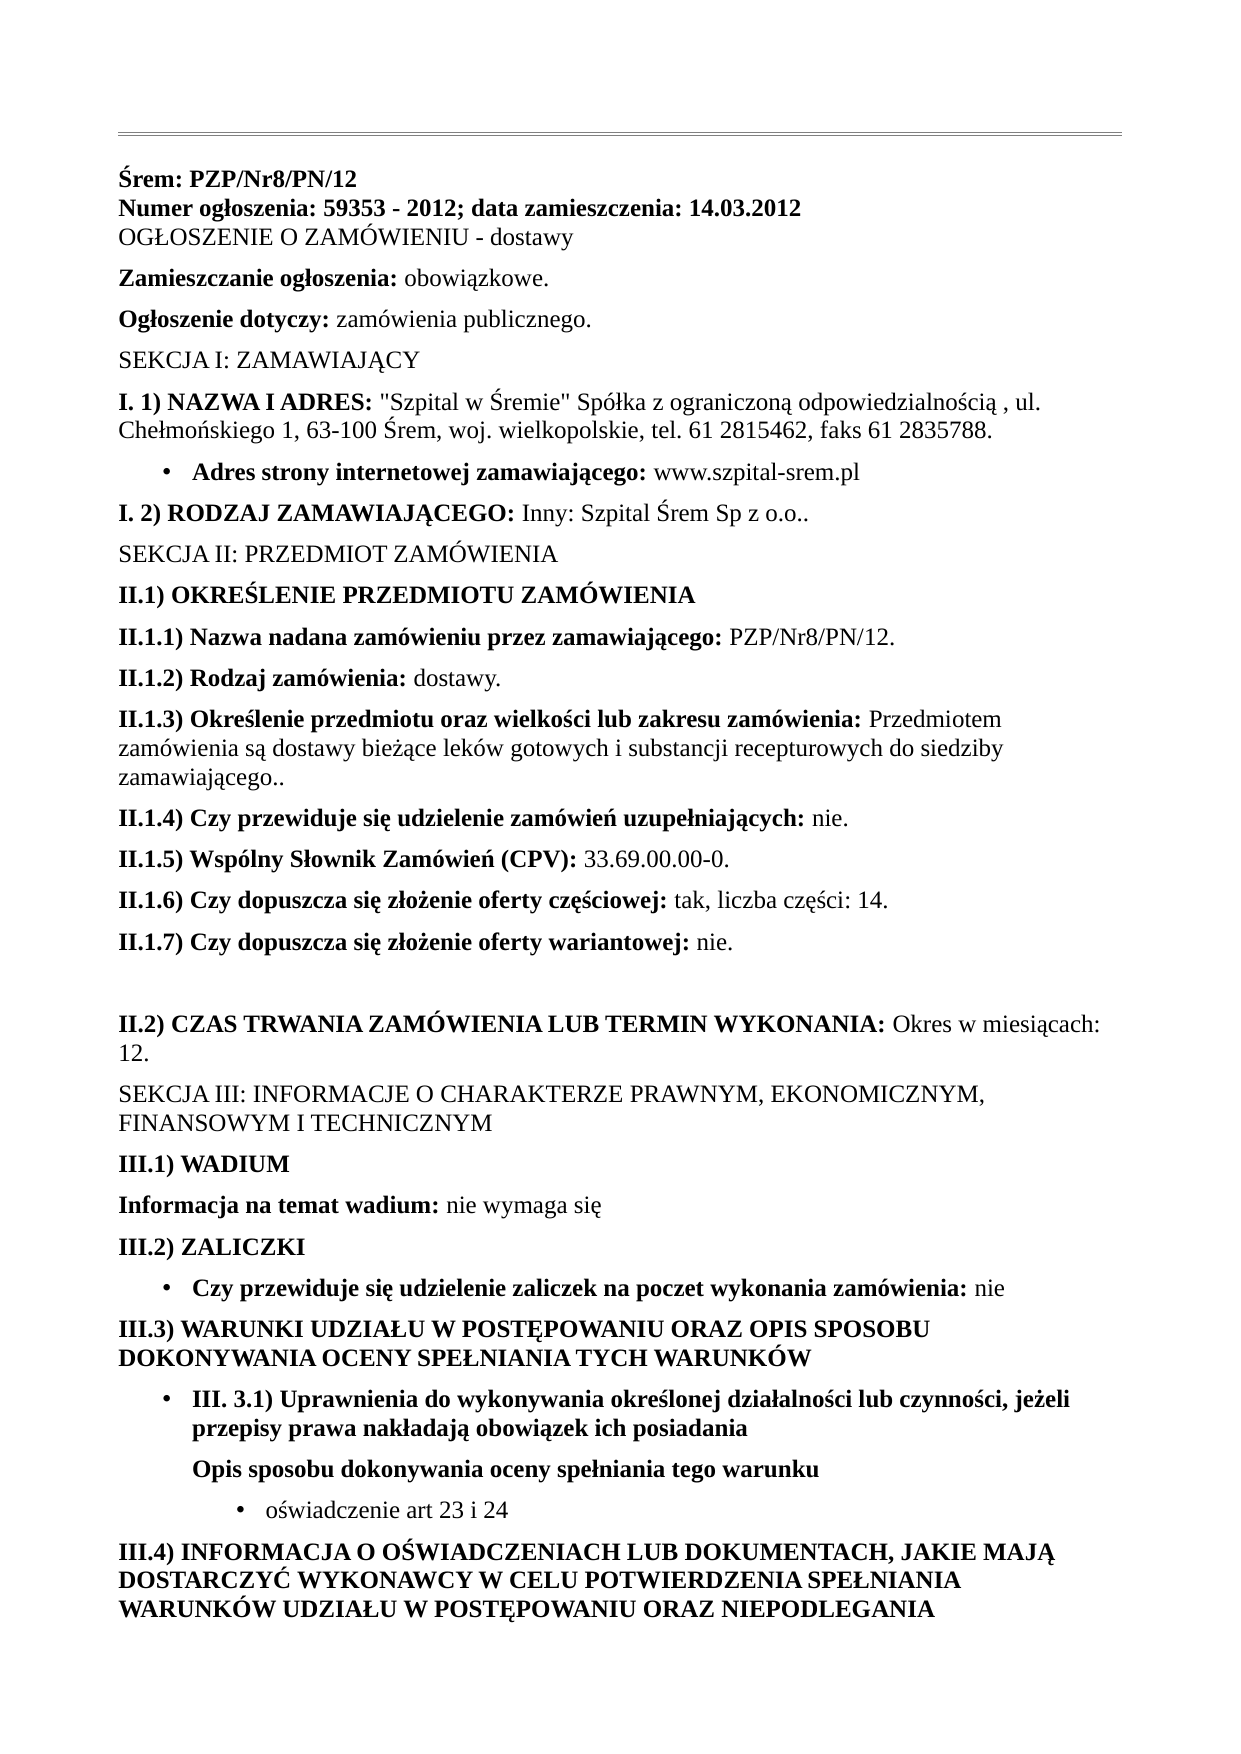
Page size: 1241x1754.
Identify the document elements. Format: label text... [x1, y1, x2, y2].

text SEKCJA I: ZAMAWIAJĄCY [118, 346, 1122, 374]
list Opis sposobu dokonywania oceny spełniania tego warunku [162, 1454, 1122, 1483]
text SEKCJA II: PRZEDMIOT ZAMÓWIENIA [118, 539, 1122, 568]
text Informacja na temat wadium: nie wymaga się [118, 1191, 1122, 1219]
list Czy przewiduje się udzielenie zaliczek na poczet wykonania zamówienia: nie [162, 1273, 1122, 1302]
text Zamieszczanie ogłoszenia: obowiązkowe. [118, 263, 1122, 292]
text Ogłoszenie dotyczy: zamówienia publicznego. [118, 304, 1122, 333]
list III. 3.1) Uprawnienia do wykonywania określonej działalności lub czynności, jeżeli przepisy prawa nakładają obowiązek ich posiadania [162, 1384, 1122, 1442]
list Adres strony internetowej zamawiającego: www.szpital-srem.pl [162, 457, 1122, 486]
text III.1) WADIUM [118, 1149, 1122, 1178]
text II.1.7) Czy dopuszcza się złożenie oferty wariantowej: nie. [118, 927, 1122, 956]
text II.1.5) Wspólny Słownik Zamówień (CPV): 33.69.00.00-0. [118, 844, 1122, 873]
text II.1) OKREŚLENIE PRZEDMIOTU ZAMÓWIENIA [118, 581, 1122, 609]
text Śrem: PZP/Nr8/PN/12 Numer ogłoszenia: 59353 - 2012; data zamieszczenia: 14.03.2012 OGŁOSZENIE O ZAMÓWIENIU - dostawy [118, 164, 1122, 251]
text I. 1) NAZWA I ADRES: "Szpital w Śremie" Spółka z ograniczoną odpowiedzialnością , ul. Chełmońskiego 1, 63-100 Śrem, woj. wielkopolskie, tel. 61 2815462, faks 61 2835788. [118, 387, 1122, 444]
text III.4) INFORMACJA O OŚWIADCZENIACH LUB DOKUMENTACH, JAKIE MAJĄ DOSTARCZYĆ WYKONAWCY W CELU POTWIERDZENIA SPEŁNIANIA WARUNKÓW UDZIAŁU W POSTĘPOWANIU ORAZ NIEPODLEGANIA [118, 1537, 1122, 1623]
text II.1.6) Czy dopuszcza się złożenie oferty częściowej: tak, liczba części: 14. [118, 886, 1122, 914]
text I. 2) RODZAJ ZAMAWIAJĄCEGO: Inny: Szpital Śrem Sp z o.o.. [118, 498, 1122, 527]
text SEKCJA III: INFORMACJE O CHARAKTERZE PRAWNYM, EKONOMICZNYM, FINANSOWYM I TECHNICZNYM [118, 1079, 1122, 1137]
list oświadczenie art 23 i 24 [236, 1496, 1122, 1524]
text II.1.3) Określenie przedmiotu oraz wielkości lub zakresu zamówienia: Przedmiotem zamówienia są dostawy bieżące leków gotowych i substancji recepturowych do siedziby zamawiającego.. [118, 704, 1122, 791]
text II.2) CZAS TRWANIA ZAMÓWIENIA LUB TERMIN WYKONANIA: Okres w miesiącach: 12. [118, 1009, 1122, 1067]
text II.1.2) Rodzaj zamówienia: dostawy. [118, 663, 1122, 692]
text III.2) ZALICZKI [118, 1232, 1122, 1261]
text II.1.1) Nazwa nadana zamówieniu przez zamawiającego: PZP/Nr8/PN/12. [118, 622, 1122, 651]
text II.1.4) Czy przewiduje się udzielenie zamówień uzupełniających: nie. [118, 803, 1122, 832]
text III.3) WARUNKI UDZIAŁU W POSTĘPOWANIU ORAZ OPIS SPOSOBU DOKONYWANIA OCENY SPEŁNIANIA TYCH WARUNKÓW [118, 1314, 1122, 1372]
